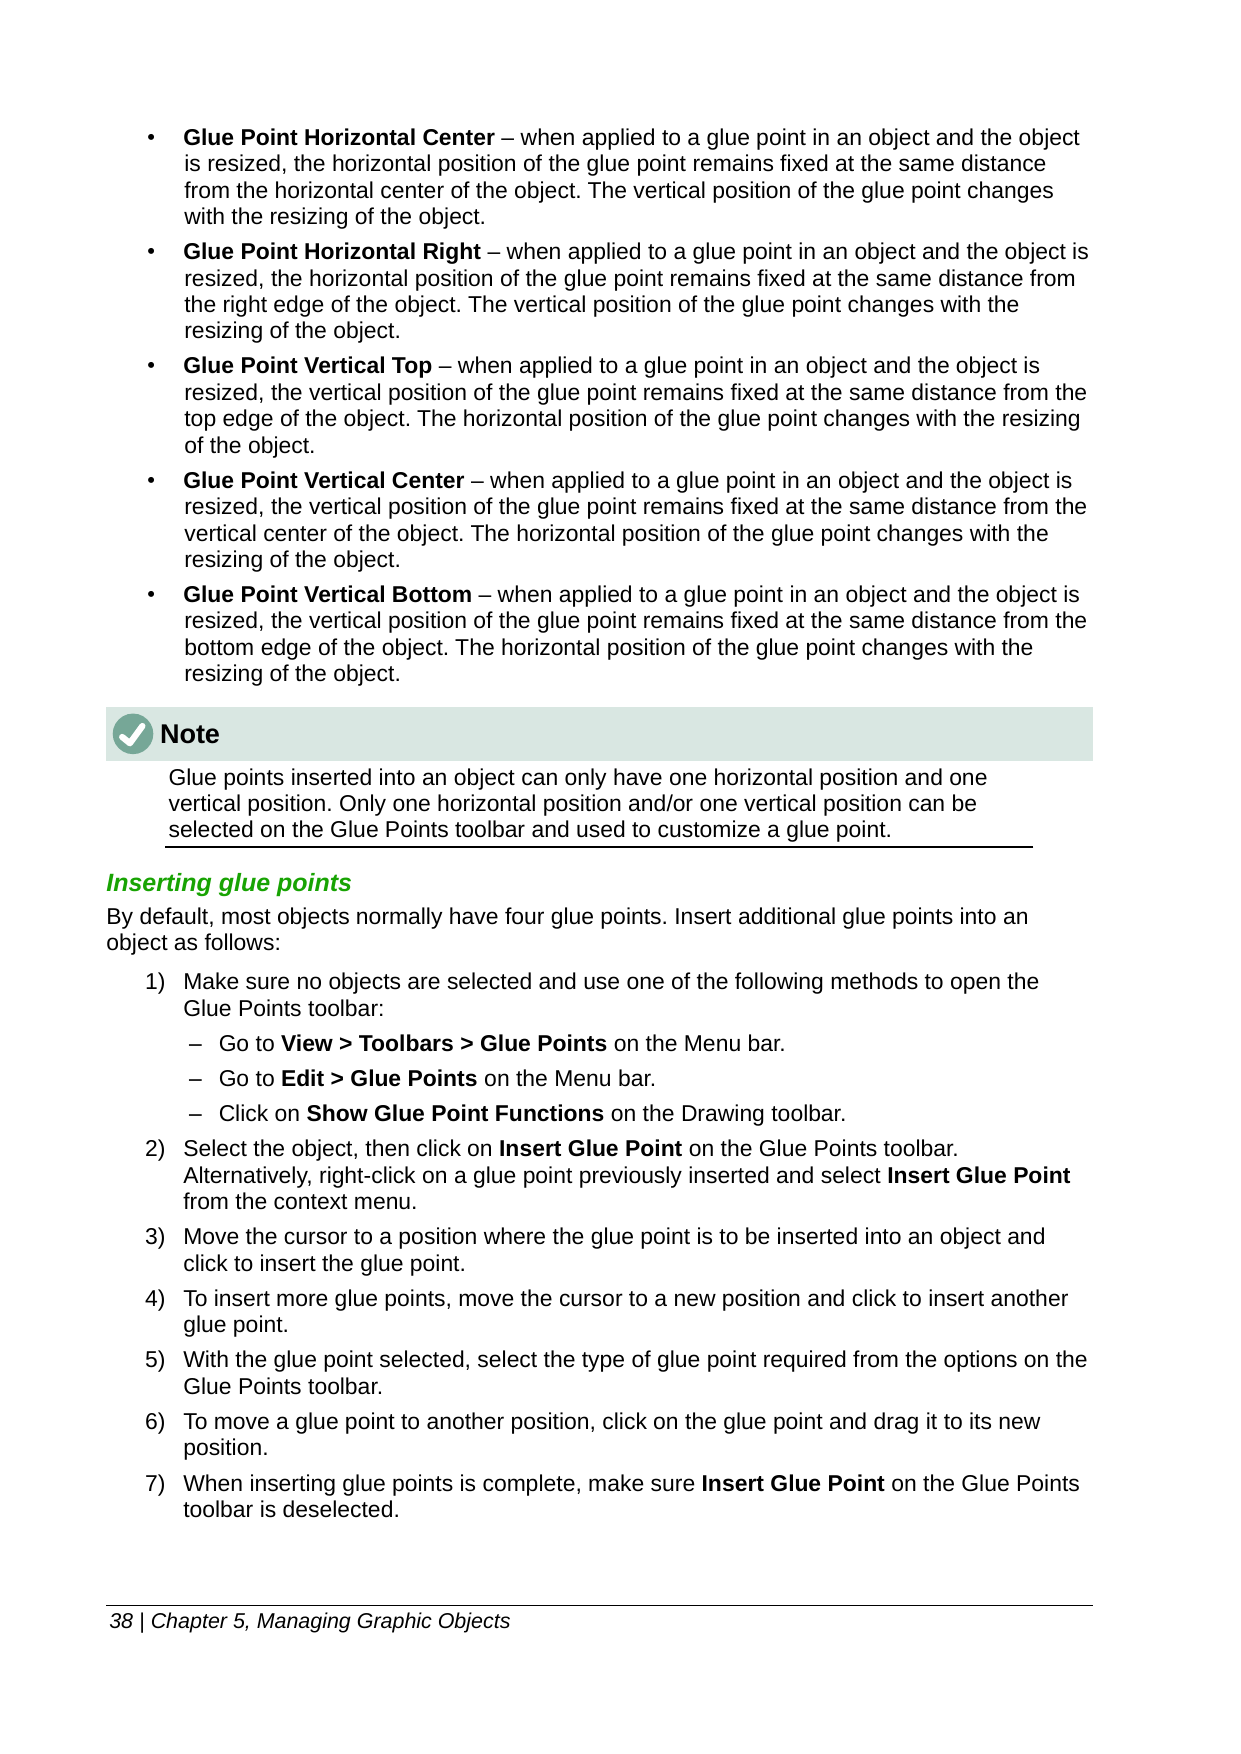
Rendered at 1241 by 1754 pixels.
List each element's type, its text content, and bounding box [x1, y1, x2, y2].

list Go to Edit > Glue Points on the Menu bar. [189, 1065, 1093, 1091]
list To insert more glue points, move the cursor to a new position and click to insert another glue point. [165, 1285, 1093, 1338]
text Glue points inserted into an object can only have one horizontal position and one vertical position. Only one horizontal position and/or one vertical position can be selected on the Glue Points toolbar and used to customize a glue point. [165, 761, 1033, 846]
list Make sure no objects are selected and use one of the following methods to open the Glue Points toolbar: [165, 968, 1093, 1021]
list Glue Point Vertical Bottom – when applied to a glue point in an object and the object is resized, the vertical position of the glue point remains fixed at the same distance from the bottom edge of the object. The horizontal position of the glue point changes with the resizing of the object. [144, 578, 1093, 689]
list With the glue point selected, select the type of glue point required from the options on the Glue Points toolbar. [165, 1346, 1093, 1399]
list Move the cursor to a position where the glue point is to be inserted into an object and click to insert the glue point. [165, 1223, 1093, 1276]
list To move a glue point to another position, click on the glue point and drag it to its new position. [165, 1408, 1093, 1461]
text By default, most objects normally have four glue points. Insert additional glue points into an object as follows: [106, 903, 1093, 956]
list Glue Point Horizontal Center – when applied to a glue point in an object and the object is resized, the horizontal position of the glue point remains fixed at the same distance from the horizontal center of the object. The vertical position of the glue point changes with the resizing of the object. [144, 121, 1093, 229]
subtitle Inserting glue points [106, 868, 1093, 897]
list Go to View > Toolbars > Glue Points on the Menu bar. [189, 1030, 1093, 1056]
list Glue Point Vertical Center – when applied to a glue point in an object and the object is resized, the vertical position of the glue point remains fixed at the same distance from the vertical center of the object. The horizontal position of the glue point changes with the resizing of the object. [144, 464, 1093, 572]
list When inserting glue points is complete, make sure Insert Glue Point on the Glue Points toolbar is deselected. [165, 1469, 1093, 1522]
list Click on Show Glue Point Functions on the Drawing toolbar. [189, 1100, 1093, 1127]
subtitle Note [106, 707, 1093, 761]
list Glue Point Vertical Top – when applied to a glue point in an object and the object is resized, the vertical position of the glue point remains fixed at the same distance from the top edge of the object. The horizontal position of the glue point changes with the resizing of the object. [144, 349, 1093, 458]
list Select the object, then click on Insert Glue Point on the Glue Points toolbar. Alternatively, right-click on a glue point previously inserted and select Insert Glue Point from the context menu. [165, 1135, 1093, 1214]
list Glue Point Horizontal Right – when applied to a glue point in an object and the object is resized, the horizontal position of the glue point remains fixed at the same distance from the right edge of the object. The vertical position of the glue point changes with the resizing of the object. [144, 235, 1093, 344]
